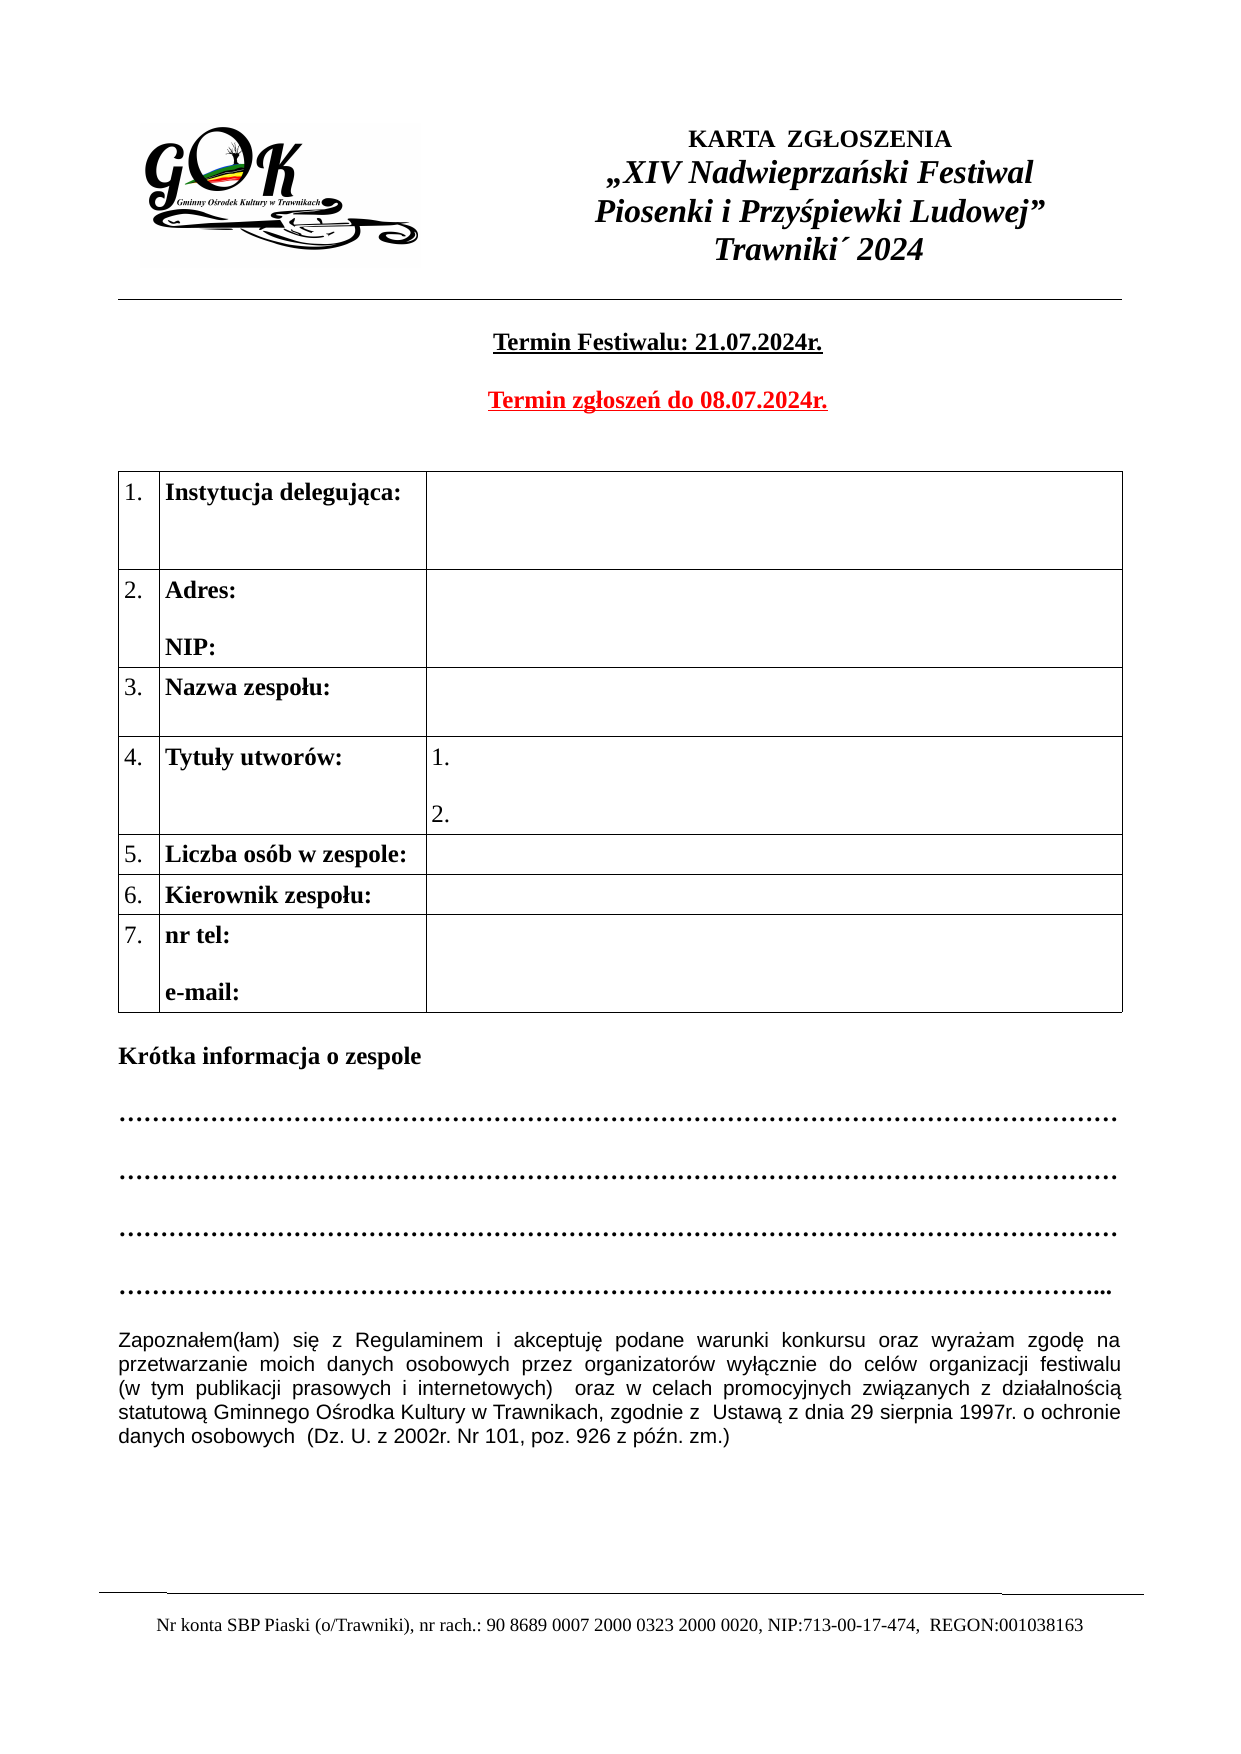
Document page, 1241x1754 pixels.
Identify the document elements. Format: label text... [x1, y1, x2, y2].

table_header [427, 472, 1122, 569]
table_header [118, 118, 443, 298]
table_cell Nazwa zespołu: [160, 668, 426, 736]
table_cell [427, 915, 1122, 1012]
text Zapoznałem(łam) się z Regulaminem i akceptuję podane warunki konkursu oraz wyrażam zgodę na przetwarzanie moich danych osobowych przez organizatorów wyłącznie do celów organizacji festiwalu (w tym publikacji prasowych i internetowych) oraz w celach promocyjnych związanych z działalnością statutową Gminnego Ośrodka Kultury w Trawnikach, zgodnie z Ustawą z dnia 29 sierpnia 1997r. o ochronie danych osobowych (Dz. U. z 2002r. Nr 101, poz. 926 z późn. zm.) [118, 1328, 1122, 1448]
table_header Instytucja delegująca: [160, 472, 426, 569]
list Termin zgłoszeń do 08.07.2024r. [156, 385, 1122, 413]
table_cell nr tel: e-mail: [160, 915, 426, 1012]
table_header KARTA ZGŁOSZENIA „XIV Nadwieprzański Festiwal Piosenki i Przyśpiewki Ludowej” Trawniki´ 2024 [443, 118, 1122, 298]
table_cell Liczba osób w zespole: [160, 835, 426, 874]
table_cell Tytuły utworów: [160, 737, 426, 833]
table_cell [427, 668, 1122, 736]
text ………………………………………………………………………………………………………... [118, 1271, 1122, 1299]
picture [140, 123, 421, 268]
table_cell [427, 875, 1122, 914]
text ………………………………………………………………………………………………………… [118, 1156, 1122, 1184]
text ………………………………………………………………………………………………………… [118, 1098, 1122, 1127]
text Krótka informacja o zespole [118, 1041, 1122, 1069]
table_cell 3. [119, 668, 159, 736]
list Termin Festiwalu: 21.07.2024r. [156, 327, 1122, 356]
table_cell Kierownik zespołu: [160, 875, 426, 914]
table_cell 6. [119, 875, 159, 914]
table_cell 4. [119, 737, 159, 833]
table_cell 5. [119, 835, 159, 874]
table_cell 2. [119, 570, 159, 667]
table_cell [427, 570, 1122, 667]
text ………………………………………………………………………………………………………… [118, 1213, 1122, 1242]
table_cell 7. [119, 915, 159, 1012]
table_cell 1. 2. [427, 737, 1122, 833]
table_cell Adres: NIP: [160, 570, 426, 667]
table_header 1. [119, 472, 159, 569]
table_cell [427, 835, 1122, 874]
